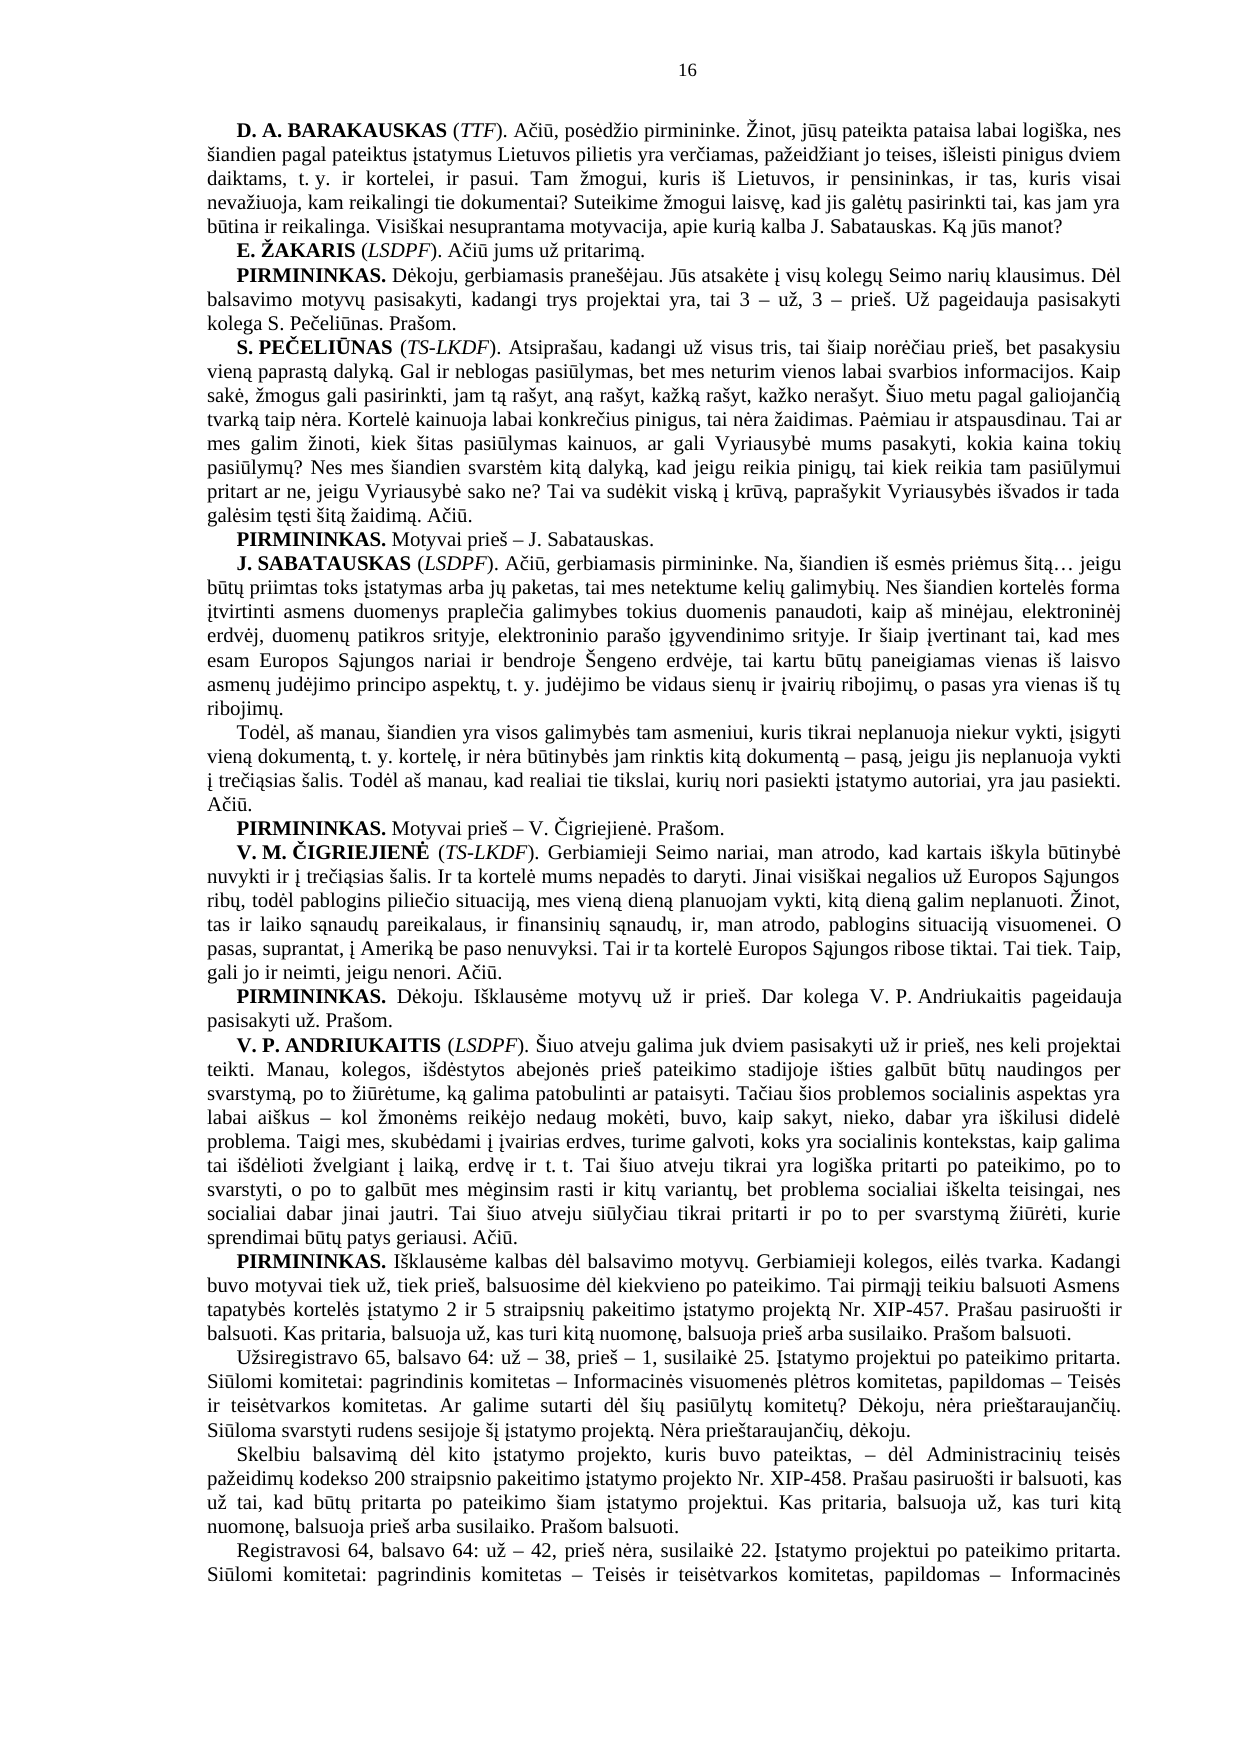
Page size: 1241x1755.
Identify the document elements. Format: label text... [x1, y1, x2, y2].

text Registravosi 64, balsavo 64: už – 42, prieš nėra, susilaikė 22. Įstatymo projektui po pateikimo pritarta. Siūlomi komitetai: pagrindinis komitetas – Teisės ir teisėtvarkos komitetas, papildomas – Informacinės [207, 1538, 1122, 1586]
text PIRMININKAS. Motyvai prieš – V. Čigriejienė. Prašom. [207, 816, 1122, 840]
text PIRMININKAS. Išklausėme kalbas dėl balsavimo motyvų. Gerbiamieji kolegos, eilės tvarka. Kadangi buvo motyvai tiek už, tiek prieš, balsuosime dėl kiekvieno po pateikimo. Tai pirmąjį teikiu balsuoti Asmens tapatybės kortelės įstatymo 2 ir 5 straipsnių pakeitimo įstatymo projektą Nr. XIP-457. Prašau pasiruošti ir balsuoti. Kas pritaria, balsuoja už, kas turi kitą nuomonę, balsuoja prieš arba susilaiko. Prašom balsuoti. [207, 1249, 1122, 1345]
text D. A. BARAKAUSKAS (TTF). Ačiū, posėdžio pirmininke. Žinot, jūsų pateikta pataisa labai logiška, nes šiandien pagal pateiktus įstatymus Lietuvos pilietis yra verčiamas, pažeidžiant jo teises, išleisti pinigus dviem daiktams, t. y. ir kortelei, ir pasui. Tam žmogui, kuris iš Lietuvos, ir pensininkas, ir tas, kuris visai nevažiuoja, kam reikalingi tie dokumentai? Suteikime žmogui laisvę, kad jis galėtų pasirinkti tai, kas jam yra būtina ir reikalinga. Visiškai nesuprantama motyvacija, apie kurią kalba J. Sabatauskas. Ką jūs manot? [207, 118, 1122, 238]
text PIRMININKAS. Dėkoju. Išklausėme motyvų už ir prieš. Dar kolega V. P. Andriukaitis pageidauja pasisakyti už. Prašom. [207, 984, 1122, 1032]
text Skelbiu balsavimą dėl kito įstatymo projekto, kuris buvo pateiktas, – dėl Administracinių teisės pažeidimų kodekso 200 straipsnio pakeitimo įstatymo projekto Nr. XIP-458. Prašau pasiruošti ir balsuoti, kas už tai, kad būtų pritarta po pateikimo šiam įstatymo projektui. Kas pritaria, balsuoja už, kas turi kitą nuomonę, balsuoja prieš arba susilaiko. Prašom balsuoti. [207, 1442, 1122, 1538]
text PIRMININKAS. Motyvai prieš – J. Sabatauskas. [207, 527, 1122, 551]
text J. SABATAUSKAS (LSDPF). Ačiū, gerbiamasis pirmininke. Na, šiandien iš esmės priėmus šitą… jeigu būtų priimtas toks įstatymas arba jų paketas, tai mes netektume kelių galimybių. Nes šiandien kortelės forma įtvirtinti asmens duomenys praplečia galimybes tokius duomenis panaudoti, kaip aš minėjau, elektroninėj erdvėj, duomenų patikros srityje, elektroninio parašo įgyvendinimo srityje. Ir šiaip įvertinant tai, kad mes esam Europos Sąjungos nariai ir bendroje Šengeno erdvėje, tai kartu būtų paneigiamas vienas iš laisvo asmenų judėjimo principo aspektų, t. y. judėjimo be vidaus sienų ir įvairių ribojimų, o pasas yra vienas iš tų ribojimų. [207, 551, 1122, 720]
text Užsiregistravo 65, balsavo 64: už – 38, prieš – 1, susilaikė 25. Įstatymo projektui po pateikimo pritarta. Siūlomi komitetai: pagrindinis komitetas – Informacinės visuomenės plėtros komitetas, papildomas – Teisės ir teisėtvarkos komitetas. Ar galime sutarti dėl šių pasiūlytų komitetų? Dėkoju, nėra prieštaraujančių. Siūloma svarstyti rudens sesijoje šį įstatymo projektą. Nėra prieštaraujančių, dėkoju. [207, 1345, 1122, 1442]
text PIRMININKAS. Dėkoju, gerbiamasis pranešėjau. Jūs atsakėte į visų kolegų Seimo narių klausimus. Dėl balsavimo motyvų pasisakyti, kadangi trys projektai yra, tai 3 – už, 3 – prieš. Už pageidauja pasisakyti kolega S. Pečeliūnas. Prašom. [207, 262, 1122, 335]
text S. PEČELIŪNAS (TS-LKDF). Atsiprašau, kadangi už visus tris, tai šiaip norėčiau prieš, bet pasakysiu vieną paprastą dalyką. Gal ir neblogas pasiūlymas, bet mes neturim vienos labai svarbios informacijos. Kaip sakė, žmogus gali pasirinkti, jam tą rašyt, aną rašyt, kažką rašyt, kažko nerašyt. Šiuo metu pagal galiojančią tvarką taip nėra. Kortelė kainuoja labai konkrečius pinigus, tai nėra žaidimas. Paėmiau ir atspausdinau. Tai ar mes galim žinoti, kiek šitas pasiūlymas kainuos, ar gali Vyriausybė mums pasakyti, kokia kaina tokių pasiūlymų? Nes mes šiandien svarstėm kitą dalyką, kad jeigu reikia pinigų, tai kiek reikia tam pasiūlymui pritart ar ne, jeigu Vyriausybė sako ne? Tai va sudėkit viską į krūvą, paprašykit Vyriausybės išvados ir tada galėsim tęsti šitą žaidimą. Ačiū. [207, 335, 1122, 527]
text Todėl, aš manau, šiandien yra visos galimybės tam asmeniui, kuris tikrai neplanuoja niekur vykti, įsigyti vieną dokumentą, t. y. kortelę, ir nėra būtinybės jam rinktis kitą dokumentą – pasą, jeigu jis neplanuoja vykti į trečiąsias šalis. Todėl aš manau, kad realiai tie tikslai, kurių nori pasiekti įstatymo autoriai, yra jau pasiekti. Ačiū. [207, 720, 1122, 816]
text E. ŽAKARIS (LSDPF). Ačiū jums už pritarimą. [207, 238, 1122, 262]
text V. P. ANDRIUKAITIS (LSDPF). Šiuo atveju galima juk dviem pasisakyti už ir prieš, nes keli projektai teikti. Manau, kolegos, išdėstytos abejonės prieš pateikimo stadijoje išties galbūt būtų naudingos per svarstymą, po to žiūrėtume, ką galima patobulinti ar pataisyti. Tačiau šios problemos socialinis aspektas yra labai aiškus – kol žmonėms reikėjo nedaug mokėti, buvo, kaip sakyt, nieko, dabar yra iškilusi didelė problema. Taigi mes, skubėdami į įvairias erdves, turime galvoti, koks yra socialinis kontekstas, kaip galima tai išdėlioti žvelgiant į laiką, erdvę ir t. t. Tai šiuo atveju tikrai yra logiška pritarti po pateikimo, po to svarstyti, o po to galbūt mes mėginsim rasti ir kitų variantų, bet problema socialiai iškelta teisingai, nes socialiai dabar jinai jautri. Tai šiuo atveju siūlyčiau tikrai pritarti ir po to per svarstymą žiūrėti, kurie sprendimai būtų patys geriausi. Ačiū. [207, 1032, 1122, 1249]
text V. M. ČIGRIEJIENĖ (TS-LKDF). Gerbiamieji Seimo nariai, man atrodo, kad kartais iškyla būtinybė nuvykti ir į trečiąsias šalis. Ir ta kortelė mums nepadės to daryti. Jinai visiškai negalios už Europos Sąjungos ribų, todėl pablogins piliečio situaciją, mes vieną dieną planuojam vykti, kitą dieną galim neplanuoti. Žinot, tas ir laiko sąnaudų pareikalaus, ir finansinių sąnaudų, ir, man atrodo, pablogins situaciją visuomenei. O pasas, suprantat, į Ameriką be paso nenuvyksi. Tai ir ta kortelė Europos Sąjungos ribose tiktai. Tai tiek. Taip, gali jo ir neimti, jeigu nenori. Ačiū. [207, 840, 1122, 984]
